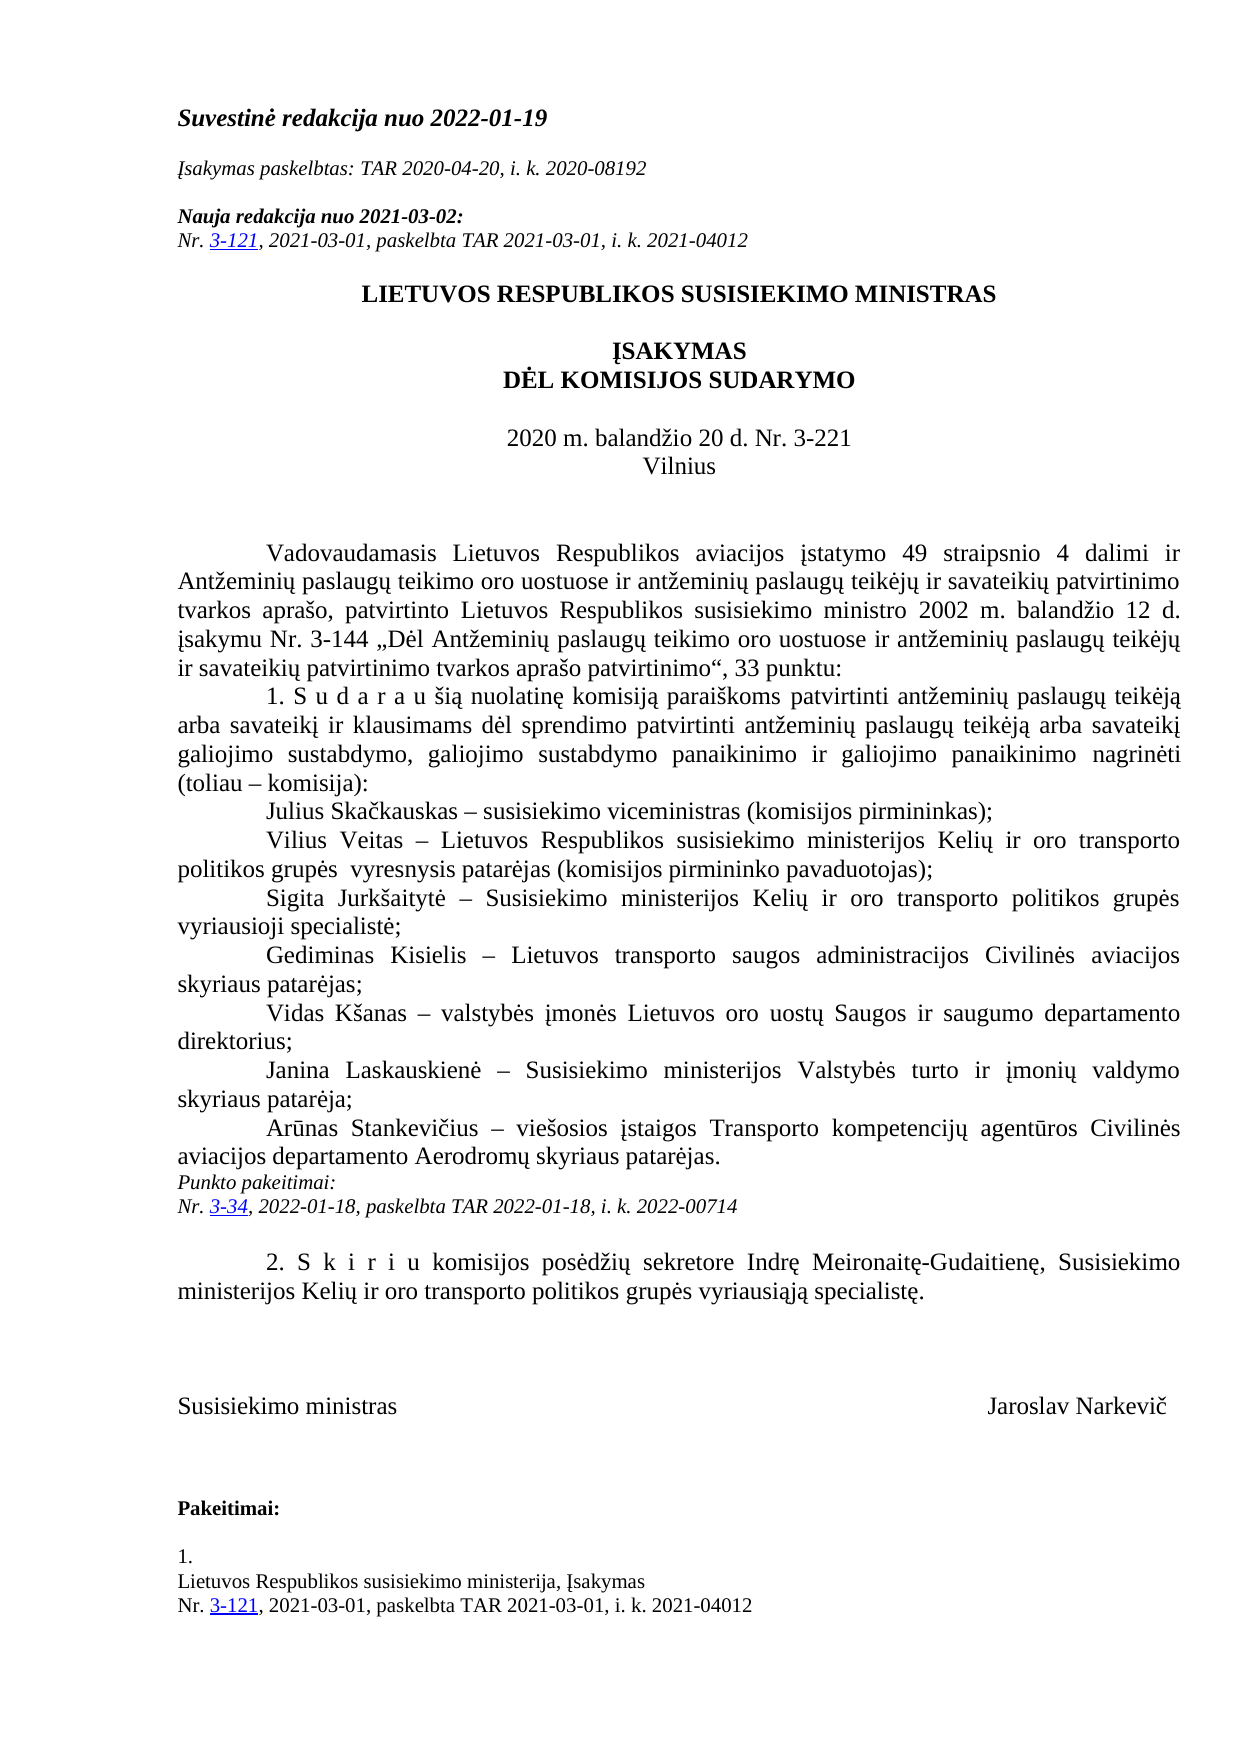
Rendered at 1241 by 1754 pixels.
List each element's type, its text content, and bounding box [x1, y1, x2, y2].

text LIETUVOS RESPUBLIKOS SUSISIEKIMO MINISTRAS [177, 279, 1181, 308]
text ĮSAKYMAS [177, 336, 1181, 365]
text Lietuvos Respublikos susisiekimo ministerija, Įsakymas [177, 1568, 1181, 1593]
text Nauja redakcija nuo 2021-03-02: [177, 204, 1181, 228]
text Vilius Veitas – Lietuvos Respublikos susisiekimo ministerijos Kelių ir oro transporto politikos grupės vyresnysis patarėjas (komisijos pirmininko pavaduotojas); [177, 825, 1181, 883]
text Punkto pakeitimai: [177, 1170, 1181, 1194]
text Nr. 3-34, 2022-01-18, paskelbta TAR 2022-01-18, i. k. 2022-00714 [177, 1194, 1181, 1218]
text Susisiekimo ministras Jaroslav Narkevič [177, 1391, 1181, 1419]
text Arūnas Stankevičius – viešosios įstaigos Transporto kompetencijų agentūros Civilinės aviacijos departamento Aerodromų skyriaus patarėjas. [177, 1113, 1181, 1170]
text Gediminas Kisielis – Lietuvos transporto saugos administracijos Civilinės aviacijos skyriaus patarėjas; [177, 940, 1181, 998]
text 2020 m. balandžio 20 d. Nr. 3-221 [177, 423, 1181, 451]
text Sigita Jurkšaitytė – Susisiekimo ministerijos Kelių ir oro transporto politikos grupės vyriausioji specialistė; [177, 883, 1181, 940]
text 1. [177, 1544, 1181, 1568]
text Janina Laskauskienė – Susisiekimo ministerijos Valstybės turto ir įmonių valdymo skyriaus patarėja; [177, 1055, 1181, 1113]
text Įsakymas paskelbtas: TAR 2020-04-20, i. k. 2020-08192 [177, 156, 1181, 180]
text Vilnius [177, 451, 1181, 480]
text Vadovaudamasis Lietuvos Respublikos aviacijos įstatymo 49 straipsnio 4 dalimi ir Antžeminių paslaugų teikimo oro uostuose ir antžeminių paslaugų teikėjų ir savateikių patvirtinimo tvarkos aprašo, patvirtinto Lietuvos Respublikos susisiekimo ministro 2002 m. balandžio 12 d. įsakymu Nr. 3-144 „Dėl Antžeminių paslaugų teikimo oro uostuose ir antžeminių paslaugų teikėjų ir savateikių patvirtinimo tvarkos aprašo patvirtinimo“, 33 punktu: [177, 538, 1181, 681]
text 2. S k i r i u komisijos posėdžių sekretore Indrę Meironaitę-Gudaitienę, Susisiekimo ministerijos Kelių ir oro transporto politikos grupės vyriausiąją specialistę. [177, 1247, 1181, 1304]
text Vidas Kšanas – valstybės įmonės Lietuvos oro uostų Saugos ir saugumo departamento direktorius; [177, 998, 1181, 1055]
text Pakeitimai: [177, 1496, 1181, 1520]
text Nr. 3-121, 2021-03-01, paskelbta TAR 2021-03-01, i. k. 2021-04012 [177, 1593, 1181, 1617]
text Nr. 3-121, 2021-03-01, paskelbta TAR 2021-03-01, i. k. 2021-04012 [177, 228, 1181, 252]
text Julius Skačkauskas – susisiekimo viceministras (komisijos pirmininkas); [177, 796, 1181, 825]
text Suvestinė redakcija nuo 2022-01-19 [177, 103, 1181, 132]
text 1. S u d a r a u šią nuolatinę komisiją paraiškoms patvirtinti antžeminių paslaugų teikėją arba savateikį ir klausimams dėl sprendimo patvirtinti antžeminių paslaugų teikėją arba savateikį galiojimo sustabdymo, galiojimo sustabdymo panaikinimo ir galiojimo panaikinimo nagrinėti (toliau – komisija): [177, 681, 1181, 796]
text DĖL KOMISIJOS SUDARYMO [177, 365, 1181, 394]
